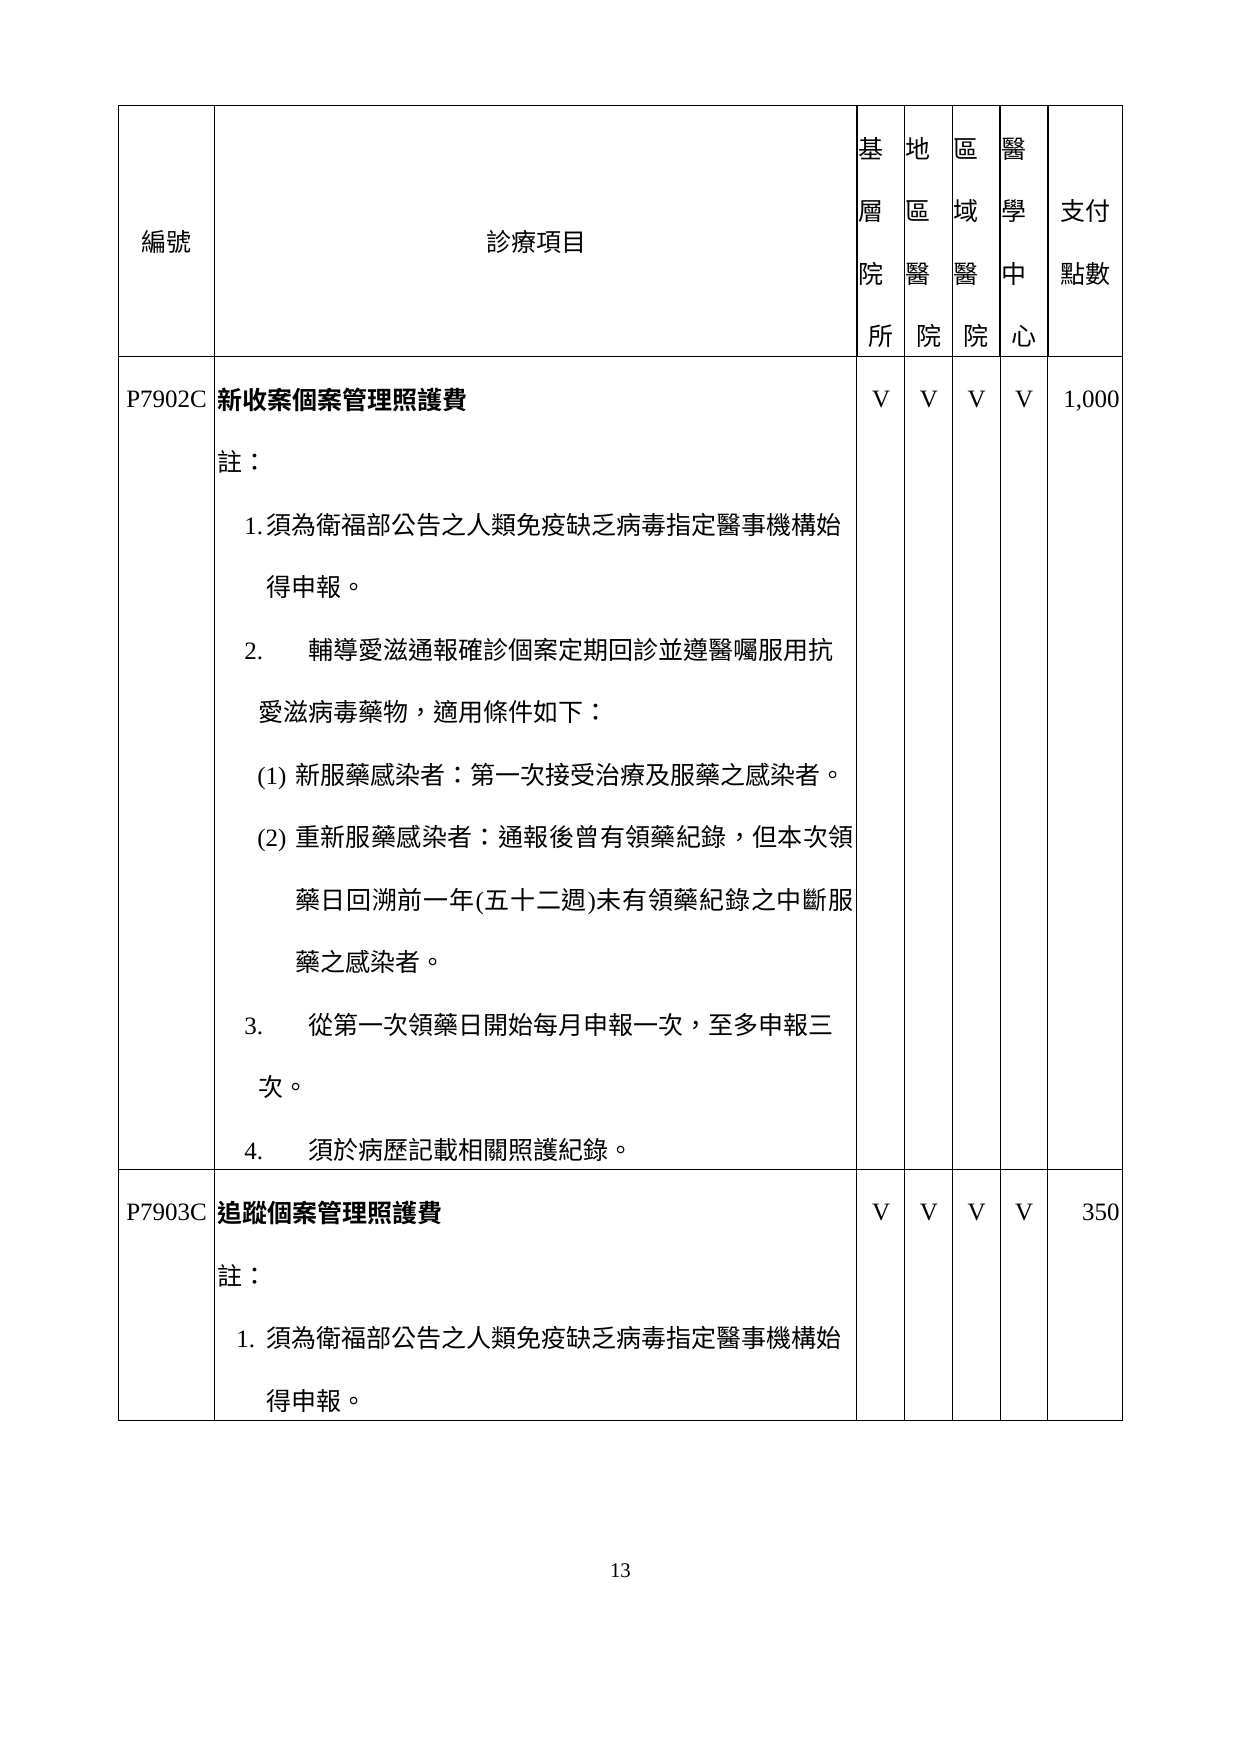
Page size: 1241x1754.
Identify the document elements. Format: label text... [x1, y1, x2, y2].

table_header 基 層 院 所 [858, 106, 904, 356]
table_cell V [905, 357, 952, 1169]
table_header 醫 學 中 心 [1001, 106, 1047, 356]
table_cell 新收案個案管理照護費 註： 須為衛福部公告之人類免疫缺乏病毒指定醫事機構始得申報。 輔導愛滋通報確診個案定期回診並遵醫囑服用抗愛滋病毒藥物，適用條件如下： 新服藥感染者：第一次接受治療及服藥之感染者。 重新服藥感染者：通報後曾有領藥紀錄，但本次領藥日回溯前一年(五十二週)未有領藥紀錄之中斷服藥之感染者。 從第一次領藥日開始每月申報一次，至多申報三次。 須於病歷記載相關照護紀錄。 [215, 357, 856, 1169]
table_cell V [905, 1170, 952, 1420]
table_cell V [1001, 357, 1047, 1169]
table_cell 追蹤個案管理照護費 註： 須為衛福部公告之人類免疫缺乏病毒指定醫事機構始得申報。 [215, 1170, 856, 1420]
table_header 診療項目 [215, 106, 856, 356]
table_header 支付 點數 [1049, 106, 1122, 356]
table_cell 1,000 [1048, 357, 1122, 1169]
table_header 地 區 醫 院 [905, 106, 952, 356]
table_cell V [857, 357, 904, 1169]
table_header 編號 [119, 106, 214, 356]
table_cell V [953, 1170, 1000, 1420]
table_cell 350 [1048, 1170, 1122, 1420]
table_cell V [953, 357, 1000, 1169]
table_cell P7902C [119, 357, 214, 1169]
table_cell V [1001, 1170, 1047, 1420]
table_cell P7903C [119, 1170, 214, 1420]
table_header 區 域 醫 院 [953, 106, 999, 356]
table_cell V [857, 1170, 904, 1420]
